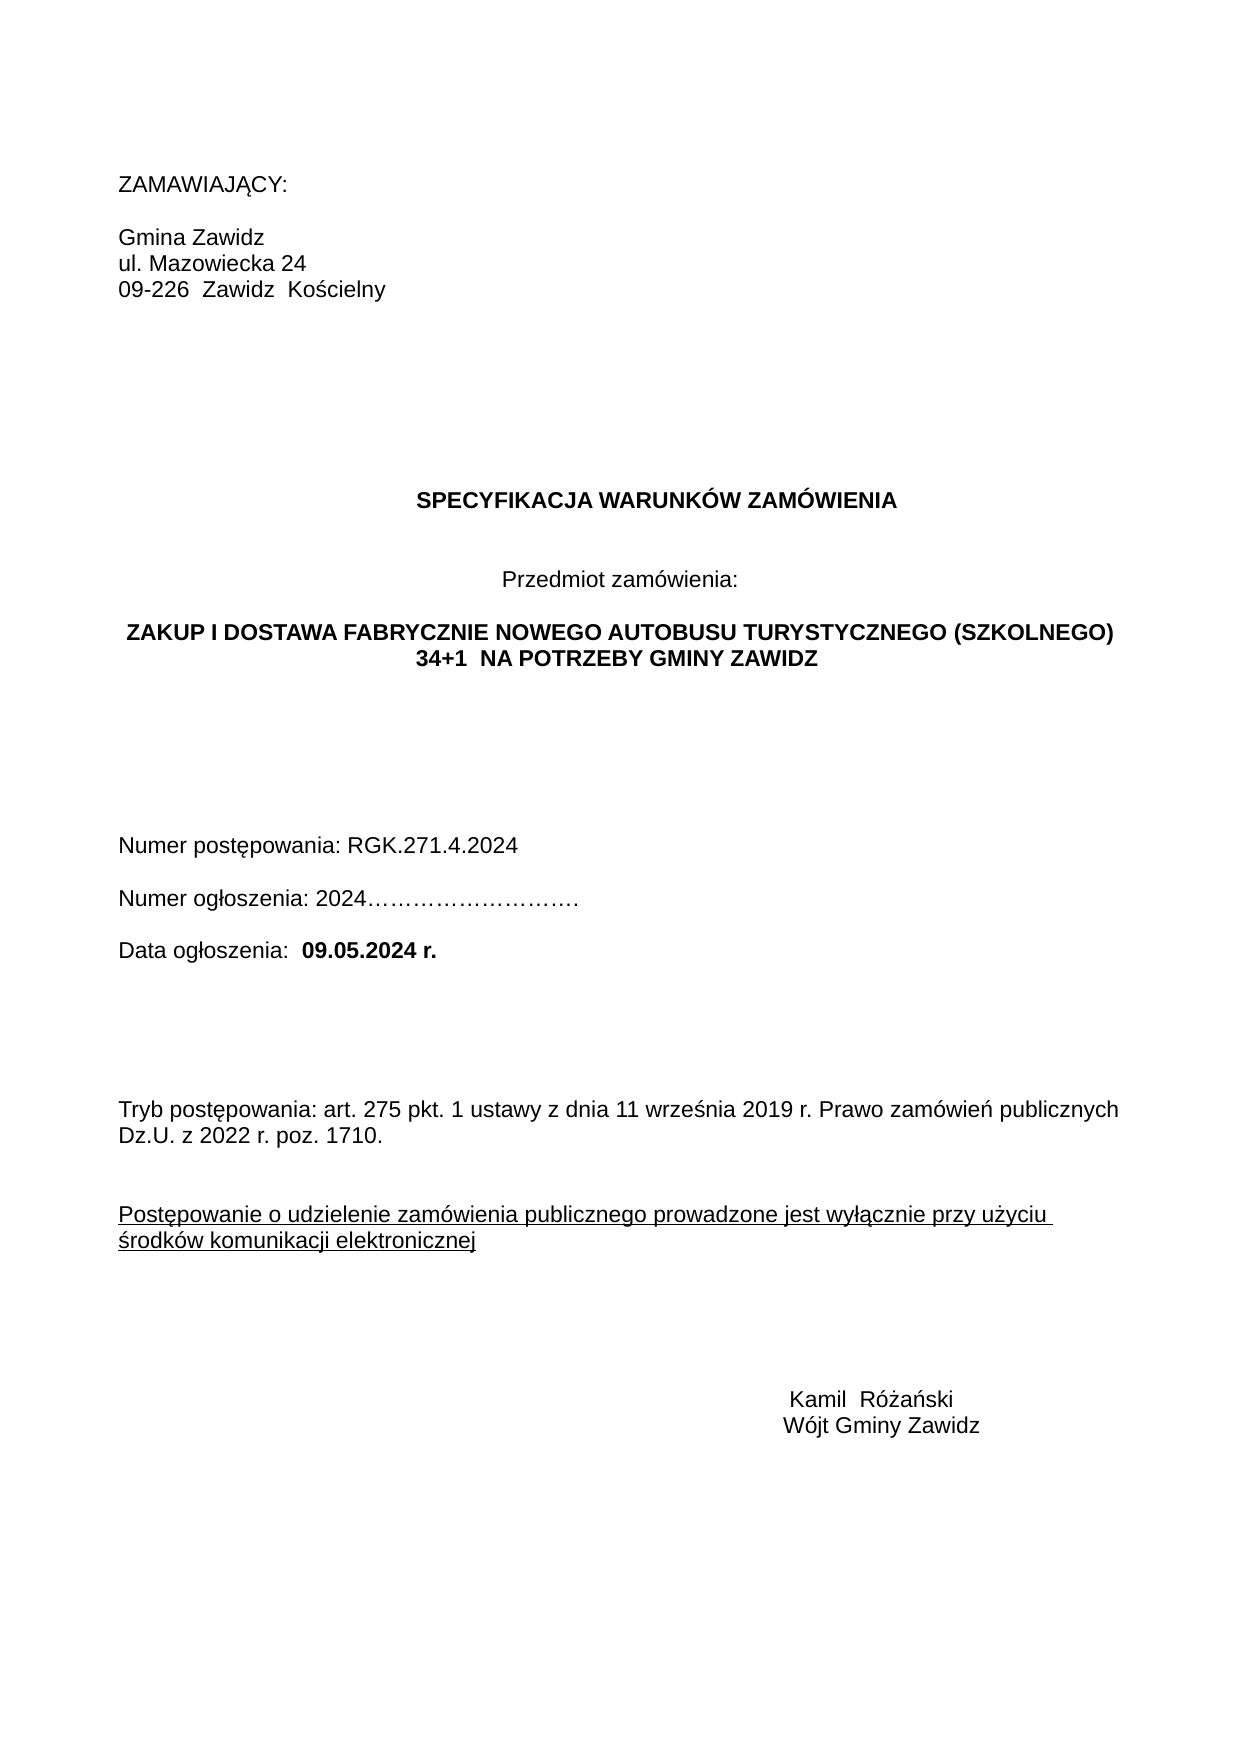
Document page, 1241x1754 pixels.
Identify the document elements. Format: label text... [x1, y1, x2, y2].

text 09-226 Zawidz Kościelny [118, 276, 1122, 303]
text SPECYFIKACJA WARUNKÓW ZAMÓWIENIA [118, 487, 1122, 513]
text Data ogłoszenia: 09.05.2024 r. [118, 937, 1122, 964]
text Przedmiot zamówienia: [118, 566, 1122, 592]
text Gmina Zawidz [118, 223, 1122, 250]
text Numer ogłoszenia: 2024………………………. [118, 885, 1122, 911]
text Tryb postępowania: art. 275 pkt. 1 ustawy z dnia 11 września 2019 r. Prawo zamówień publicznych [118, 1096, 1122, 1122]
text ZAMAWIAJĄCY: [118, 171, 1122, 197]
text Kamil Różański [118, 1386, 1122, 1412]
text Postępowanie o udzielenie zamówienia publicznego prowadzone jest wyłącznie przy użyciu środków komunikacji elektronicznej [118, 1201, 1122, 1254]
text ul. Mazowiecka 24 [118, 250, 1122, 276]
text Numer postępowania: RGK.271.4.2024 [118, 832, 1122, 858]
text Wójt Gminy Zawidz [118, 1412, 1122, 1438]
text Dz.U. z 2022 r. poz. 1710. [118, 1122, 1122, 1148]
text ZAKUP I DOSTAWA FABRYCZNIE NOWEGO AUTOBUSU TURYSTYCZNEGO (SZKOLNEGO) 34+1 NA POTRZEBY GMINY ZAWIDZ [118, 619, 1122, 672]
